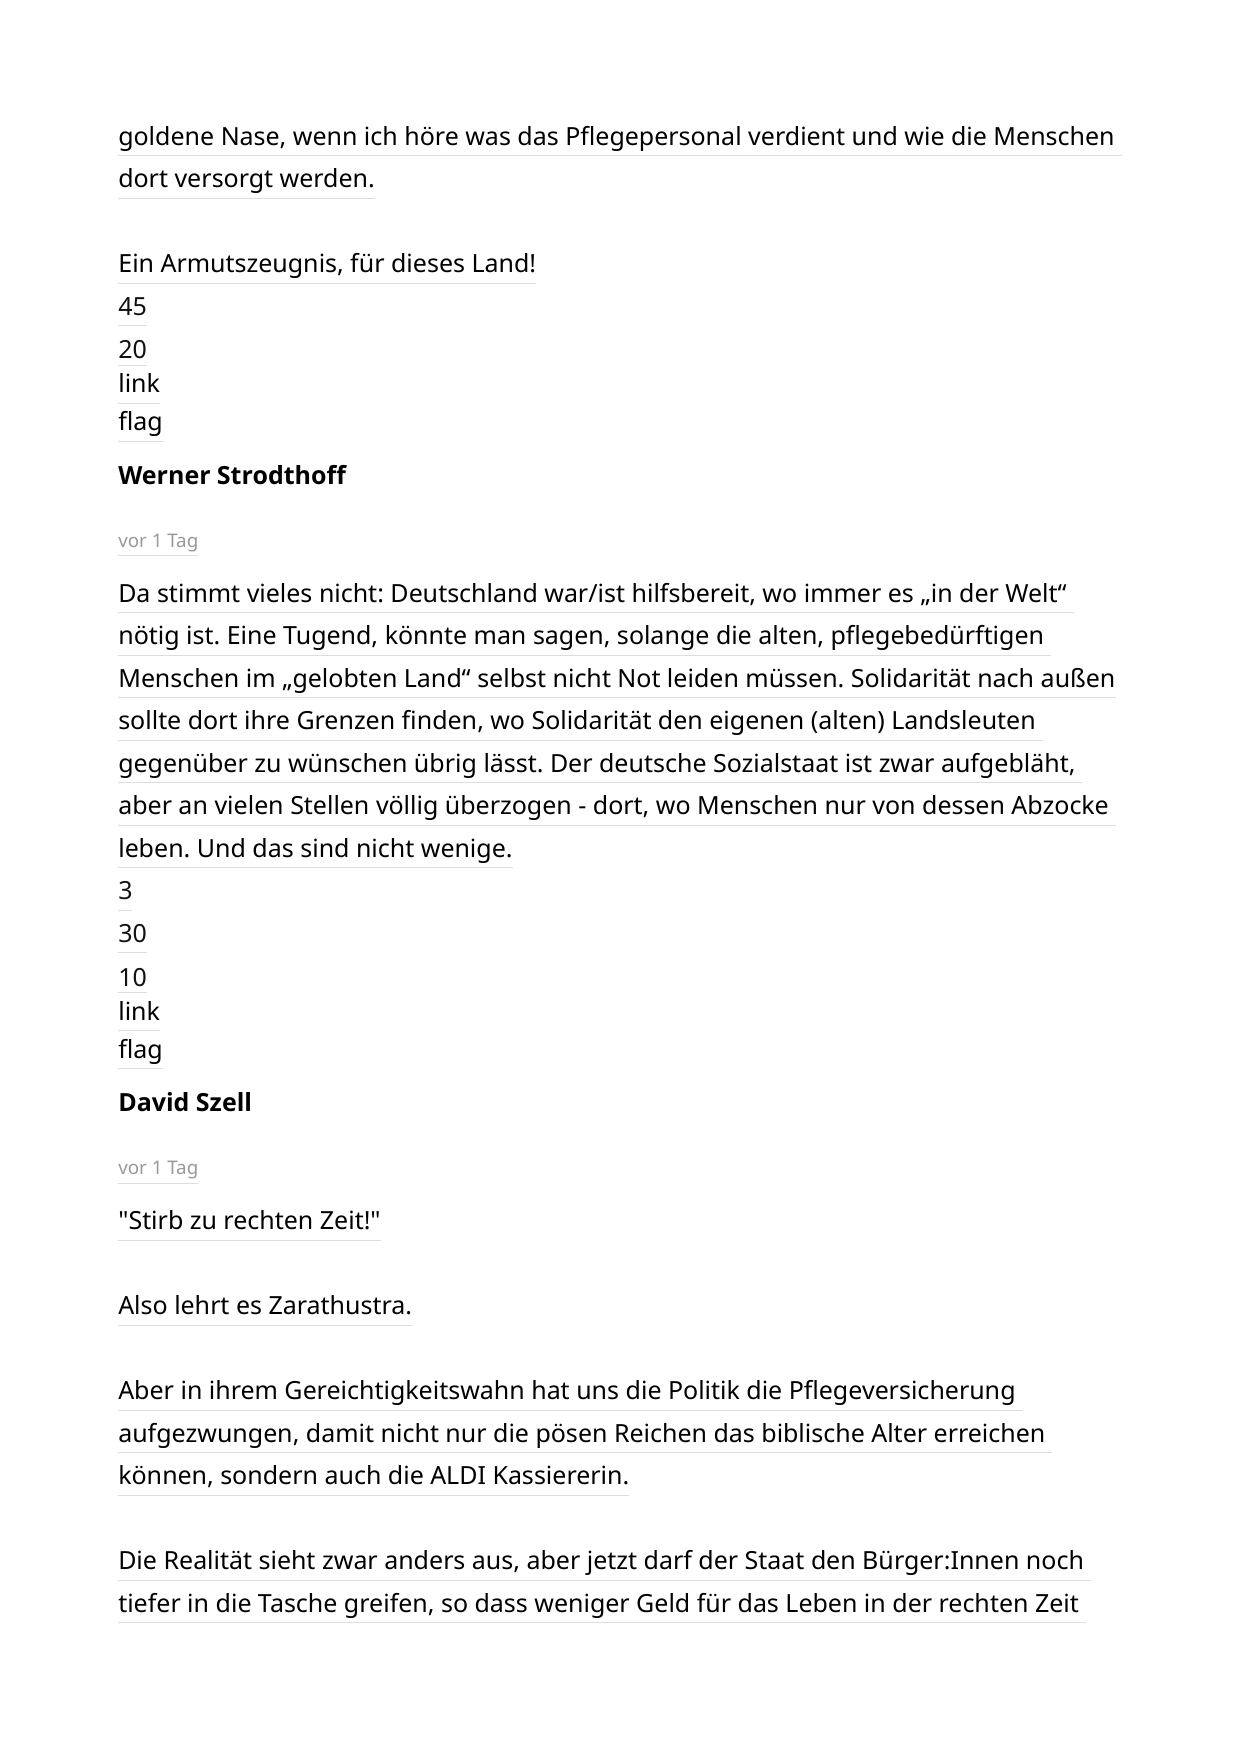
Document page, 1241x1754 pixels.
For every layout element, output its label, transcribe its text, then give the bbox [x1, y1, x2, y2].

text flag [118, 1031, 1122, 1069]
text 3 [118, 873, 1122, 911]
text vor 1 Tag [118, 1154, 1117, 1184]
text "Stirb zu rechten Zeit!" Also lehrt es Zarathustra. Aber in ihrem Gereichtigkeitswahn hat uns die Politik die Pflegeversicherung aufgezwungen, damit nicht nur die pösen Reichen das biblische Alter erreichen können, sondern auch die ALDI Kassiererin. Die Realität sieht zwar anders aus, aber jetzt darf der Staat den Bürger:Innen noch tiefer in die Tasche greifen, so dass weniger Geld für das Leben in der rechten Zeit [118, 1203, 1122, 1623]
text 20 [118, 331, 1122, 366]
text David Szell [118, 1085, 1122, 1119]
text link [118, 366, 1122, 404]
text link [118, 993, 1122, 1031]
text Da stimmt vieles nicht: Deutschland war/ist hilfsbereit, wo immer es „in der Welt“ nötig ist. Eine Tugend, könnte man sagen, solange die alten, pflegebedürftigen Menschen im „gelobten Land“ selbst nicht Not leiden müssen. Solidarität nach außen sollte dort ihre Grenzen finden, wo Solidarität den eigenen (alten) Landsleuten gegenüber zu wünschen übrig lässt. Der deutsche Sozialstaat ist zwar aufgebläht, aber an vielen Stellen völlig überzogen - dort, wo Menschen nur von dessen Abzocke leben. Und das sind nicht wenige. [118, 576, 1122, 868]
text flag [118, 404, 1122, 442]
text vor 1 Tag [118, 527, 1117, 556]
text 30 [118, 916, 1122, 953]
text 10 [118, 958, 1122, 993]
text 45 [118, 288, 1122, 326]
text Werner Strodthoff [118, 458, 1122, 492]
text dort versorgt werden. Ein Armutszeugnis, für dieses Land! [118, 156, 1122, 284]
text goldene Nase, wenn ich höre was das Pflegepersonal verdient und wie die Menschen [118, 118, 1122, 155]
